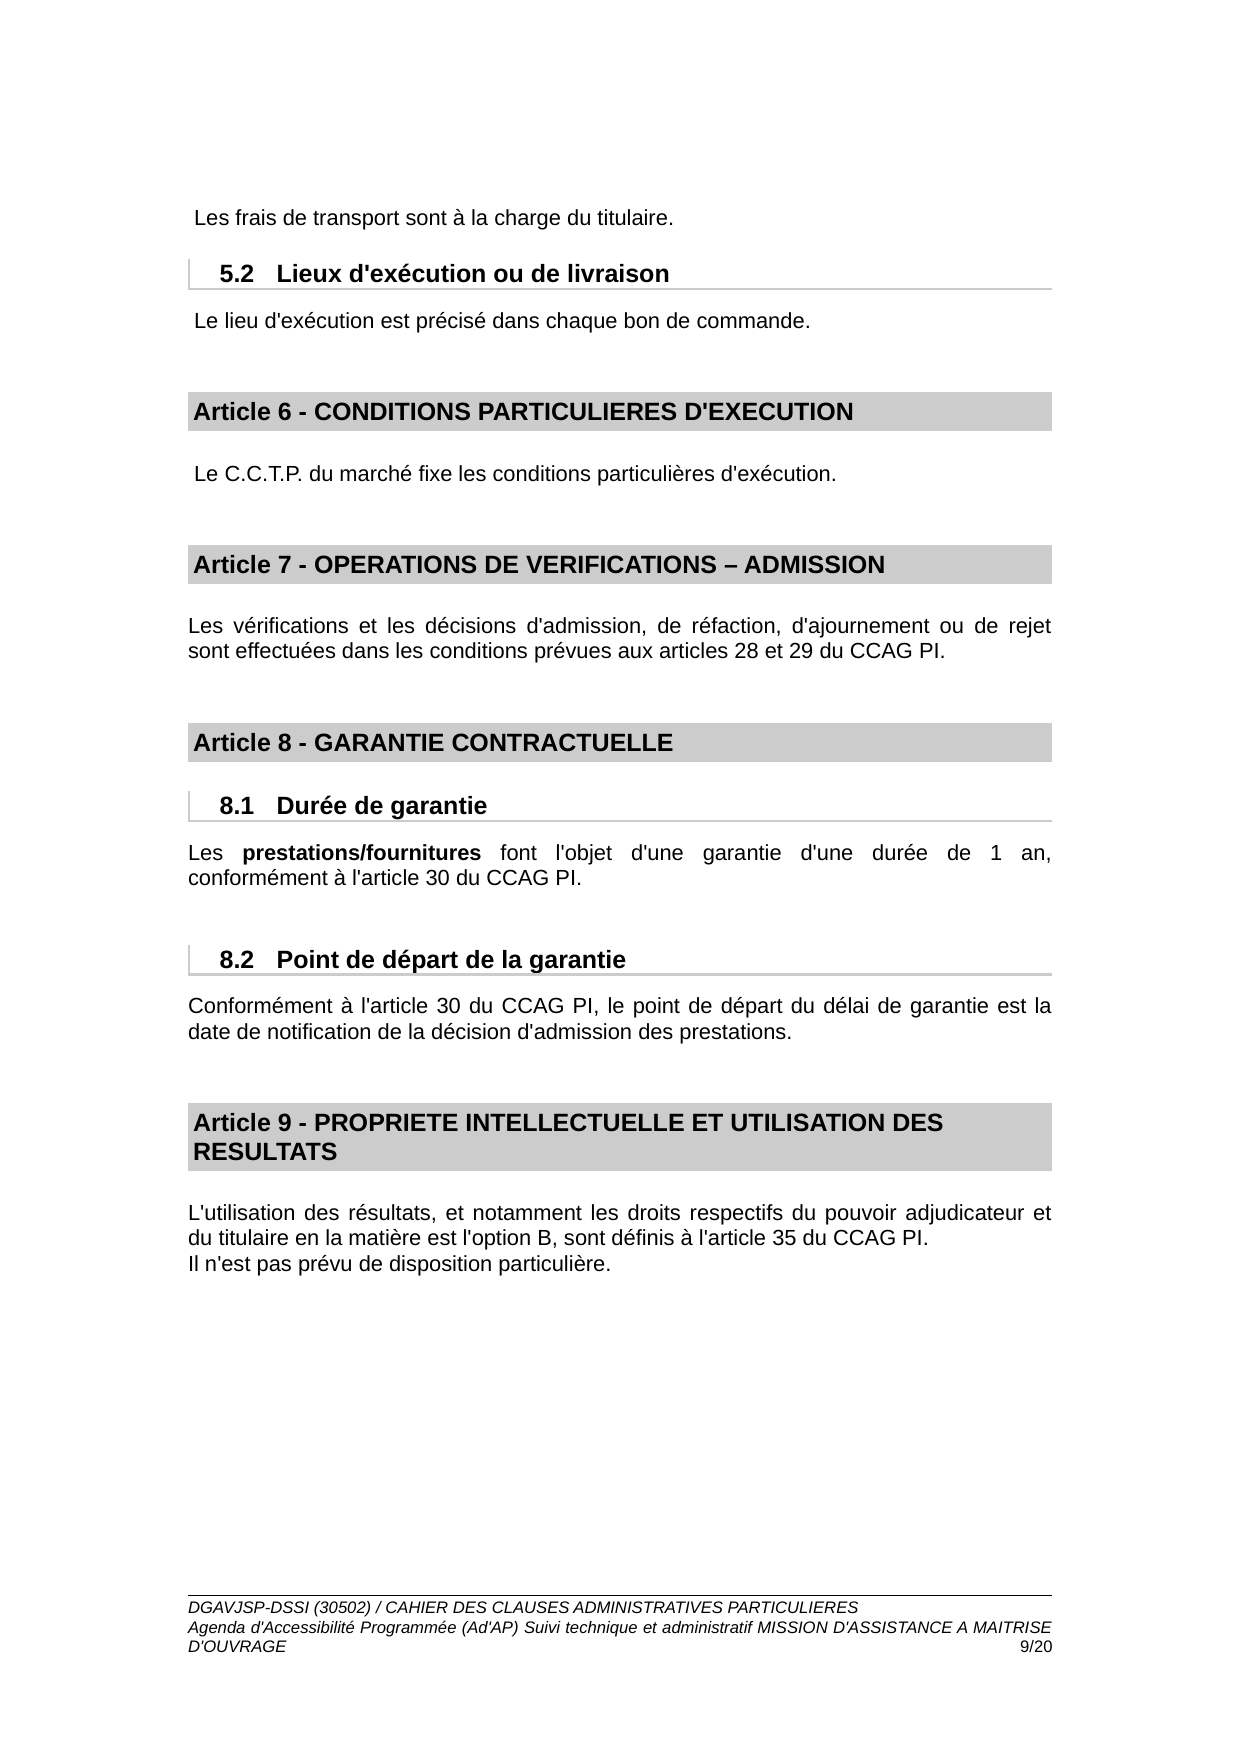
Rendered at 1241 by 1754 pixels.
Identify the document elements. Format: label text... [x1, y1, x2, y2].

subtitle Point de départ de la garantie [190, 945, 1052, 973]
subtitle OPERATIONS DE VERIFICATIONS – ADMISSION [190, 547, 1050, 582]
text L'utilisation des résultats, et notamment les droits respectifs du pouvoir adjudicateur et du titulaire en la matière est l'option B, sont définis à l'article 35 du CCAG PI. [188, 1200, 1052, 1250]
text Les vérifications et les décisions d'admission, de réfaction, d'ajournement ou de rejet sont effectuées dans les conditions prévues aux articles 28 et 29 du CCAG PI. [188, 613, 1052, 664]
text Conformément à l'article 30 du CCAG PI, le point de départ du délai de garantie est la date de notification de la décision d'admission des prestations. [188, 993, 1052, 1044]
text Le C.C.T.P. du marché fixe les conditions particulières d'exécution. [188, 461, 1052, 486]
text Il n'est pas prévu de disposition particulière. [188, 1250, 1052, 1276]
subtitle Lieux d'exécution ou de livraison [190, 259, 1052, 288]
subtitle Durée de garantie [190, 791, 1052, 820]
subtitle PROPRIETE INTELLECTUELLE ET UTILISATION DES RESULTATS [190, 1105, 1050, 1168]
text Le lieu d'exécution est précisé dans chaque bon de commande. [188, 308, 1052, 333]
subtitle GARANTIE CONTRACTUELLE [190, 725, 1050, 759]
text Les prestations/fournitures font l'objet d'une garantie d'une durée de 1 an, conformément à l'article 30 du CCAG PI. [188, 840, 1052, 890]
text Les frais de transport sont à la charge du titulaire. [188, 204, 1052, 230]
subtitle CONDITIONS PARTICULIERES D'EXECUTION [190, 394, 1050, 429]
